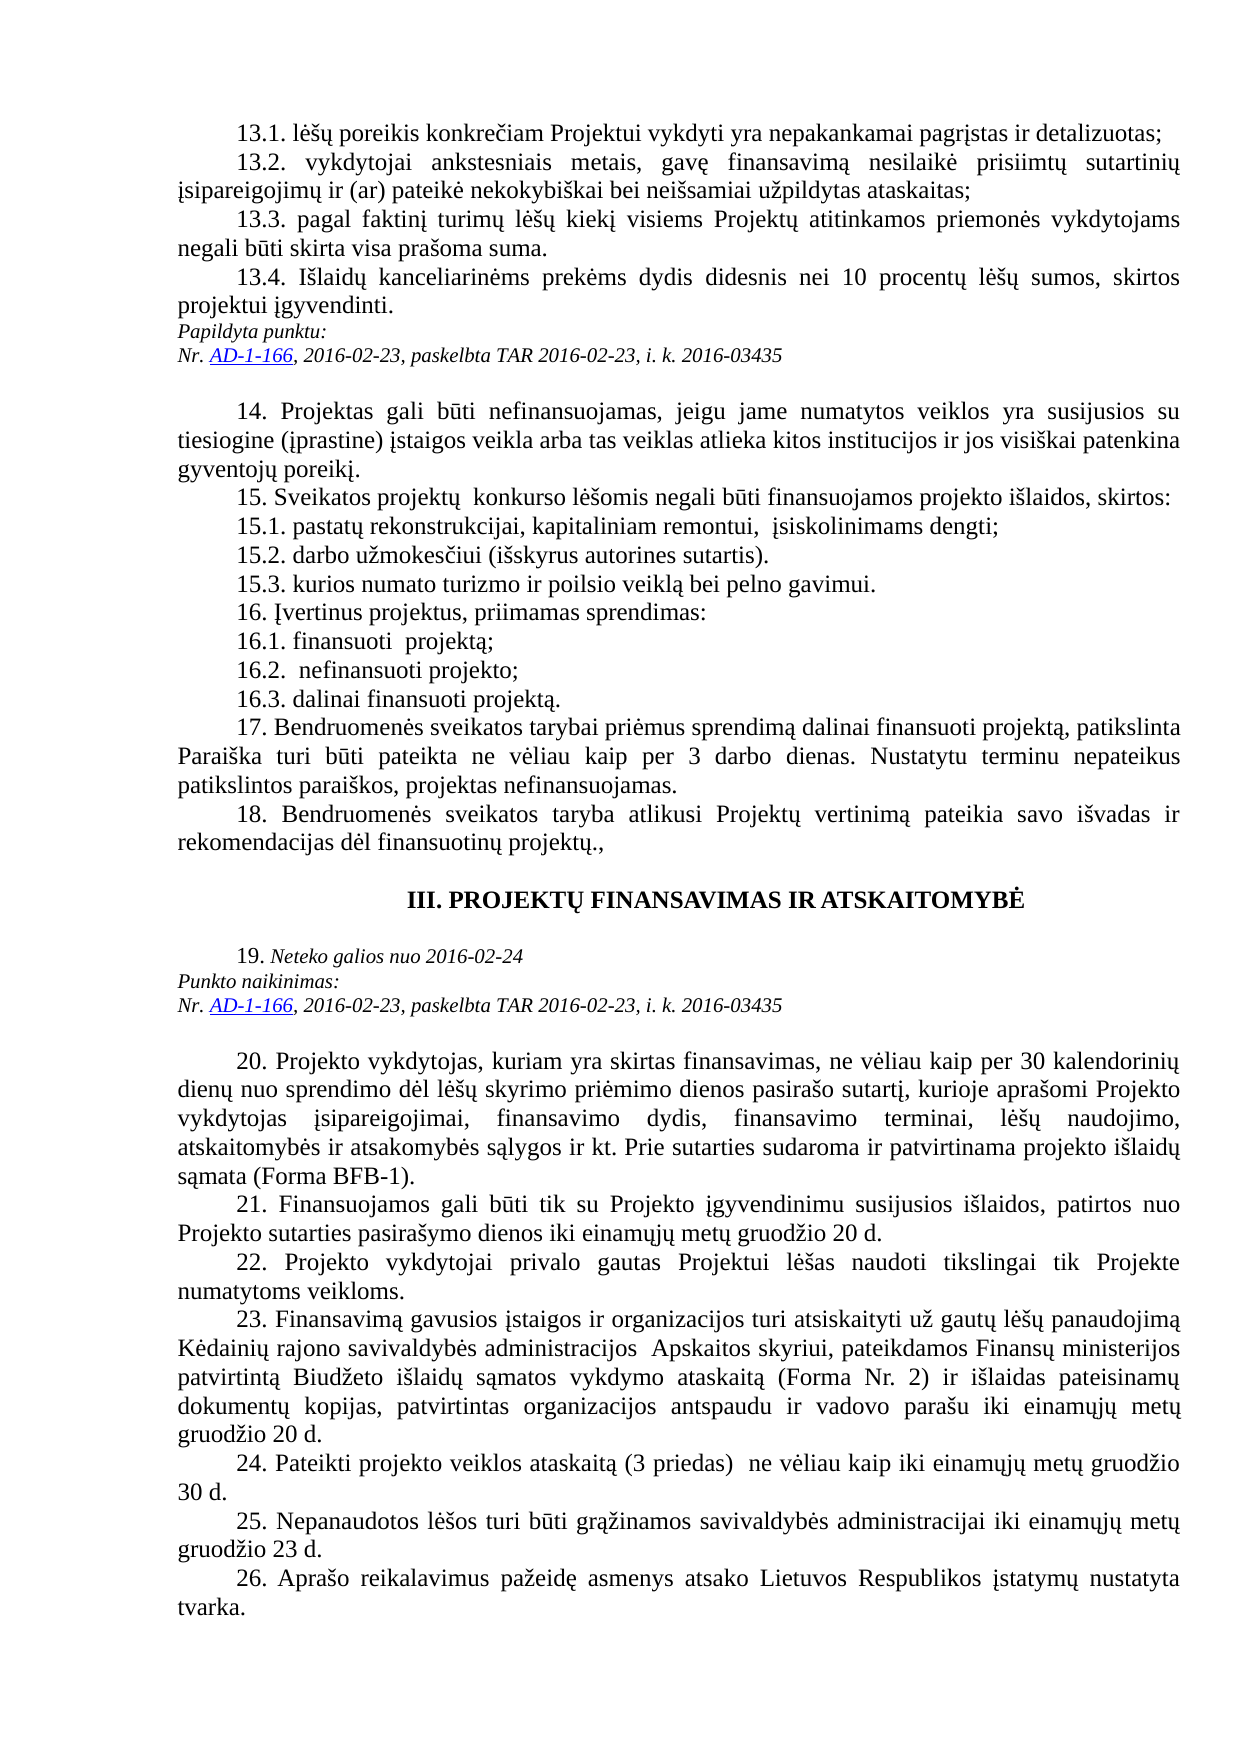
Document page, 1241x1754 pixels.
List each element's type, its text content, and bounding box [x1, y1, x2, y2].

text Nr. AD-1-166, 2016-02-23, paskelbta TAR 2016-02-23, i. k. 2016-03435 [177, 993, 1181, 1017]
text 17. Bendruomenės sveikatos tarybai priėmus sprendimą dalinai finansuoti projektą, patikslinta Paraiška turi būti pateikta ne vėliau kaip per 3 darbo dienas. Nustatytu terminu nepateikus patikslintos paraiškos, projektas nefinansuojamas. [177, 712, 1181, 799]
text Nr. AD-1-166, 2016-02-23, paskelbta TAR 2016-02-23, i. k. 2016-03435 [177, 343, 1181, 367]
text 14. Projektas gali būti nefinansuojamas, jeigu jame numatytos veiklos yra susijusios su tiesiogine (įprastine) įstaigos veikla arba tas veiklas atlieka kitos institucijos ir jos visiškai patenkina gyventojų poreikį. [177, 396, 1181, 482]
text 19. Neteko galios nuo 2016-02-24 [177, 942, 1181, 969]
text 13.3. pagal faktinį turimų lėšų kiekį visiems Projektų atitinkamos priemonės vykdytojams negali būti skirta visa prašoma suma. [177, 204, 1181, 262]
text 16.1. finansuoti projektą; [177, 626, 1181, 655]
text 16.3. dalinai finansuoti projektą. [177, 684, 1181, 712]
text 21. Finansuojamos gali būti tik su Projekto įgyvendinimu susijusios išlaidos, patirtos nuo Projekto sutarties pasirašymo dienos iki einamųjų metų gruodžio 20 d. [177, 1189, 1181, 1247]
text III. PROJEKTŲ FINANSAVIMAS IR ATSKAITOMYBĖ [177, 885, 1181, 914]
text 15.1. pastatų rekonstrukcijai, kapitaliniam remontui, įsiskolinimams dengti; [177, 511, 1181, 540]
text Punkto naikinimas: [177, 969, 1181, 993]
text 22. Projekto vykdytojai privalo gautas Projektui lėšas naudoti tikslingai tik Projekte numatytoms veikloms. [177, 1247, 1181, 1304]
text 13.1. lėšų poreikis konkrečiam Projektui vykdyti yra nepakankamai pagrįstas ir detalizuotas; [177, 118, 1181, 147]
text 20. Projekto vykdytojas, kuriam yra skirtas finansavimas, ne vėliau kaip per 30 kalendorinių dienų nuo sprendimo dėl lėšų skyrimo priėmimo dienos pasirašo sutartį, kurioje aprašomi Projekto vykdytojas įsipareigojimai, finansavimo dydis, finansavimo terminai, lėšų naudojimo, atskaitomybės ir atsakomybės sąlygos ir kt. Prie sutarties sudaroma ir patvirtinama projekto išlaidų sąmata (Forma BFB-1). [177, 1046, 1181, 1189]
text 25. Nepanaudotos lėšos turi būti grąžinamos savivaldybės administracijai iki einamųjų metų gruodžio 23 d. [177, 1506, 1181, 1563]
text 16.2. nefinansuoti projekto; [177, 655, 1181, 684]
text 15.2. darbo užmokesčiui (išskyrus autorines sutartis). [177, 540, 1181, 569]
text 24. Pateikti projekto veiklos ataskaitą (3 priedas) ne vėliau kaip iki einamųjų metų gruodžio 30 d. [177, 1448, 1181, 1506]
text 23. Finansavimą gavusios įstaigos ir organizacijos turi atsiskaityti už gautų lėšų panaudojimą Kėdainių rajono savivaldybės administracijos Apskaitos skyriui, pateikdamos Finansų ministerijos patvirtintą Biudžeto išlaidų sąmatos vykdymo ataskaitą (Forma Nr. 2) ir išlaidas pateisinamų dokumentų kopijas, patvirtintas organizacijos antspaudu ir vadovo parašu iki einamųjų metų gruodžio 20 d. [177, 1304, 1181, 1448]
text 13.2. vykdytojai ankstesniais metais, gavę finansavimą nesilaikė prisiimtų sutartinių įsipareigojimų ir (ar) pateikė nekokybiškai bei neišsamiai užpildytas ataskaitas; [177, 147, 1181, 204]
text 15.3. kurios numato turizmo ir poilsio veiklą bei pelno gavimui. [177, 569, 1181, 597]
text Papildyta punktu: [177, 319, 1181, 343]
text 13.4. Išlaidų kanceliarinėms prekėms dydis didesnis nei 10 procentų lėšų sumos, skirtos projektui įgyvendinti. [177, 262, 1181, 319]
text 18. Bendruomenės sveikatos taryba atlikusi Projektų vertinimą pateikia savo išvadas ir rekomendacijas dėl finansuotinų projektų., [177, 799, 1181, 856]
text 26. Aprašo reikalavimus pažeidę asmenys atsako Lietuvos Respublikos įstatymų nustatyta tvarka. [177, 1563, 1181, 1621]
text 15. Sveikatos projektų konkurso lėšomis negali būti finansuojamos projekto išlaidos, skirtos: [177, 482, 1181, 511]
text 16. Įvertinus projektus, priimamas sprendimas: [177, 597, 1181, 626]
